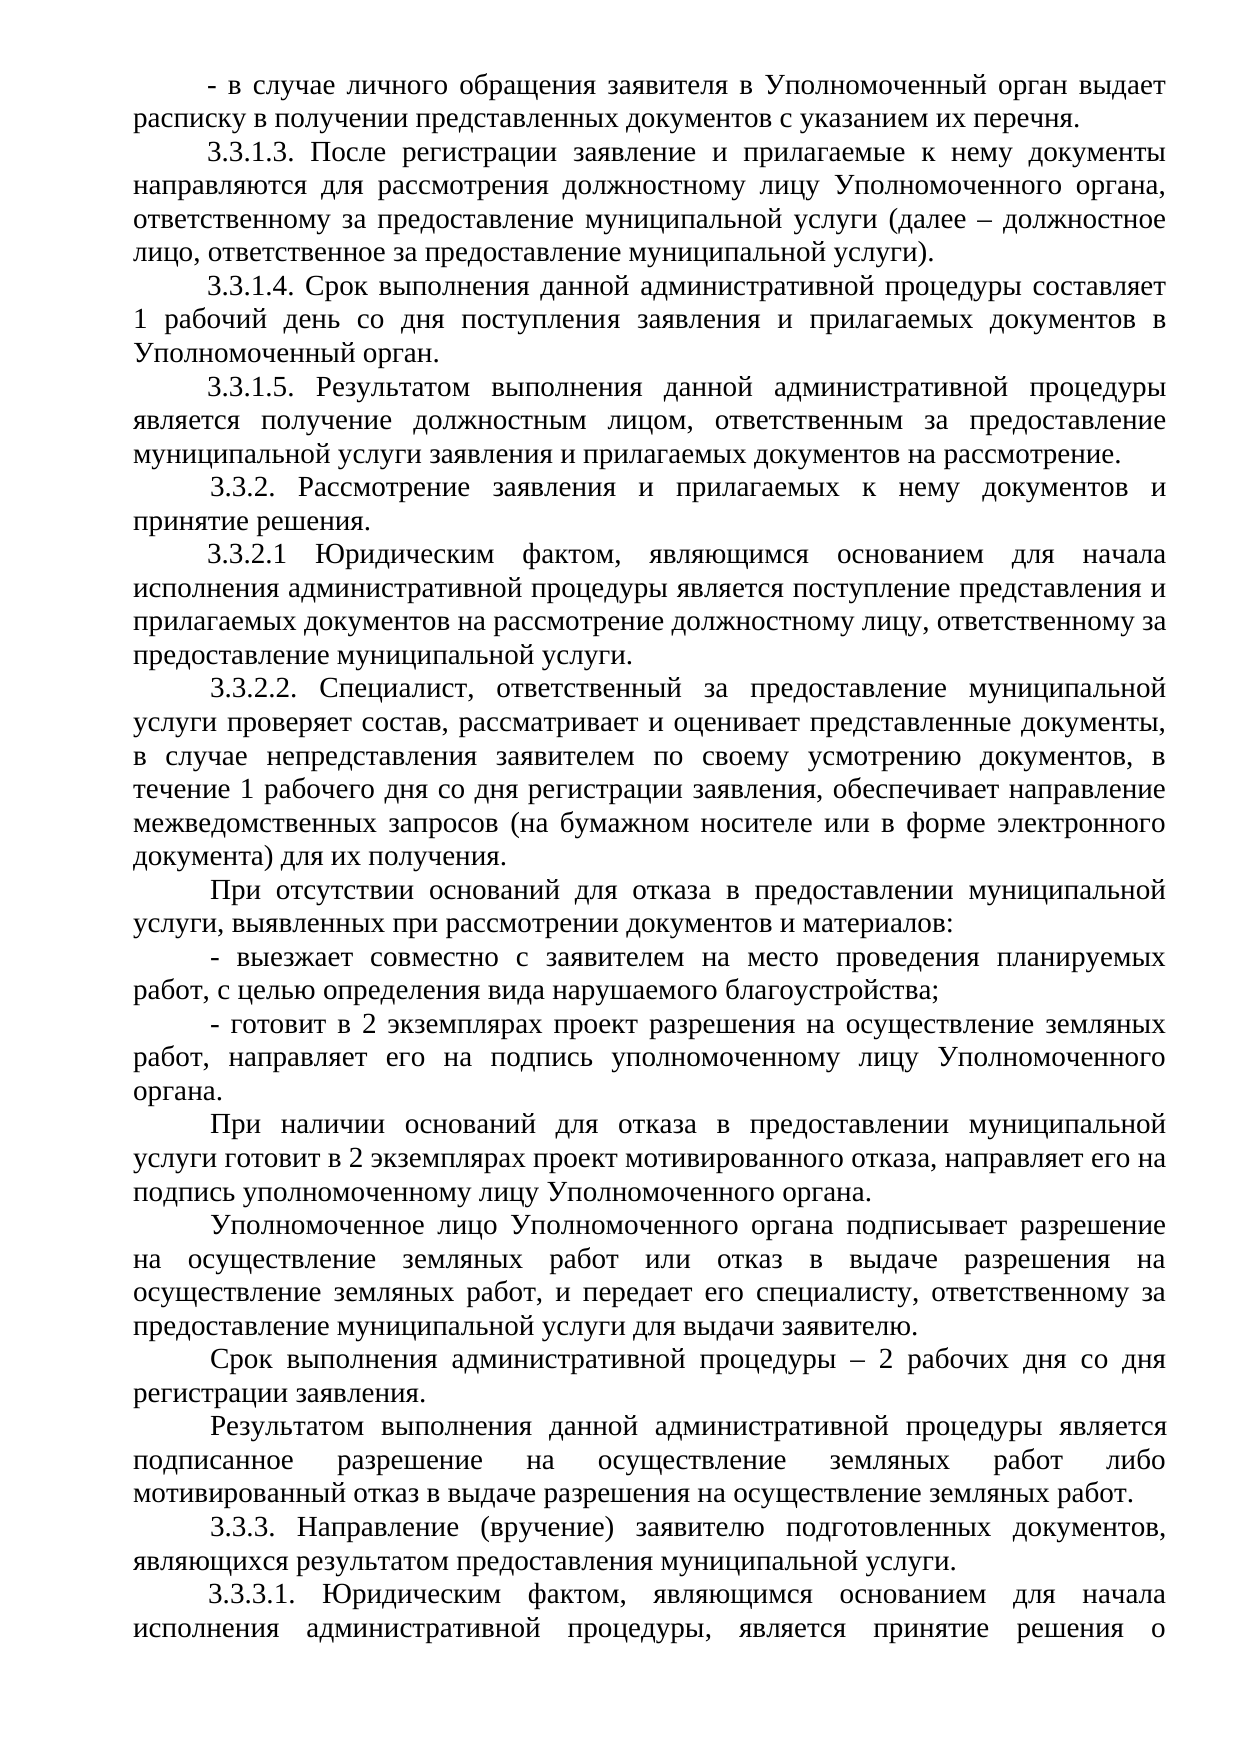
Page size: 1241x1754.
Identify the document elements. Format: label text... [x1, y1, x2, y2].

text - в случае личного обращения заявителя в Уполномоченный орган выдает расписку в получении представленных документов с указанием их перечня. [133, 67, 1167, 134]
text Результатом выполнения данной административной процедуры является подписанное разрешение на осуществление земляных работ либо мотивированный отказ в выдаче разрешения на осуществление земляных работ. [133, 1408, 1167, 1509]
text - выезжает совместно с заявителем на место проведения планируемых работ, с целью определения вида нарушаемого благоустройства; [133, 939, 1167, 1006]
text 3.3.1.3. После регистрации заявление и прилагаемые к нему документы направляются для рассмотрения должностному лицу Уполномоченного органа, ответственному за предоставление муниципальной услуги (далее – должностное лицо, ответственное за предоставление муниципальной услуги). [133, 134, 1167, 268]
text 3.3.3.1. Юридическим фактом, являющимся основанием для начала исполнения административной процедуры, является принятие решения о [133, 1576, 1167, 1643]
text 3.3.1.4. Срок выполнения данной административной процедуры составляет 1 рабочий день со дня поступления заявления и прилагаемых документов в Уполномоченный орган. [133, 268, 1167, 369]
text - готовит в 2 экземплярах проект разрешения на осуществление земляных работ, направляет его на подпись уполномоченному лицу Уполномоченного органа. [133, 1006, 1167, 1107]
text 3.3.3. Направление (вручение) заявителю подготовленных документов, являющихся результатом предоставления муниципальной услуги. [133, 1509, 1167, 1576]
text Уполномоченное лицо Уполномоченного органа подписывает разрешение на осуществление земляных работ или отказ в выдаче разрешения на осуществление земляных работ, и передает его специалисту, ответственному за предоставление муниципальной услуги для выдачи заявителю. [133, 1207, 1167, 1341]
text 3.3.2.2. Специалист, ответственный за предоставление муниципальной услуги проверяет состав, рассматривает и оценивает представленные документы, в случае непредставления заявителем по своему усмотрению документов, в течение 1 рабочего дня со дня регистрации заявления, обеспечивает направление межведомственных запросов (на бумажном носителе или в форме электронного документа) для их получения. [133, 671, 1167, 872]
text При отсутствии оснований для отказа в предоставлении муниципальной услуги, выявленных при рассмотрении документов и материалов: [133, 872, 1167, 939]
text 3.3.2. Рассмотрение заявления и прилагаемых к нему документов и принятие решения. [133, 469, 1167, 536]
text При наличии оснований для отказа в предоставлении муниципальной услуги готовит в 2 экземплярах проект мотивированного отказа, направляет его на подпись уполномоченному лицу Уполномоченного органа. [133, 1107, 1167, 1207]
text 3.3.1.5. Результатом выполнения данной административной процедуры является получение должностным лицом, ответственным за предоставление муниципальной услуги заявления и прилагаемых документов на рассмотрение. [133, 369, 1167, 469]
text Срок выполнения административной процедуры – 2 рабочих дня со дня регистрации заявления. [133, 1341, 1167, 1408]
text 3.3.2.1 Юридическим фактом, являющимся основанием для начала исполнения административной процедуры является поступление представления и прилагаемых документов на рассмотрение должностному лицу, ответственному за предоставление муниципальной услуги. [133, 536, 1167, 671]
